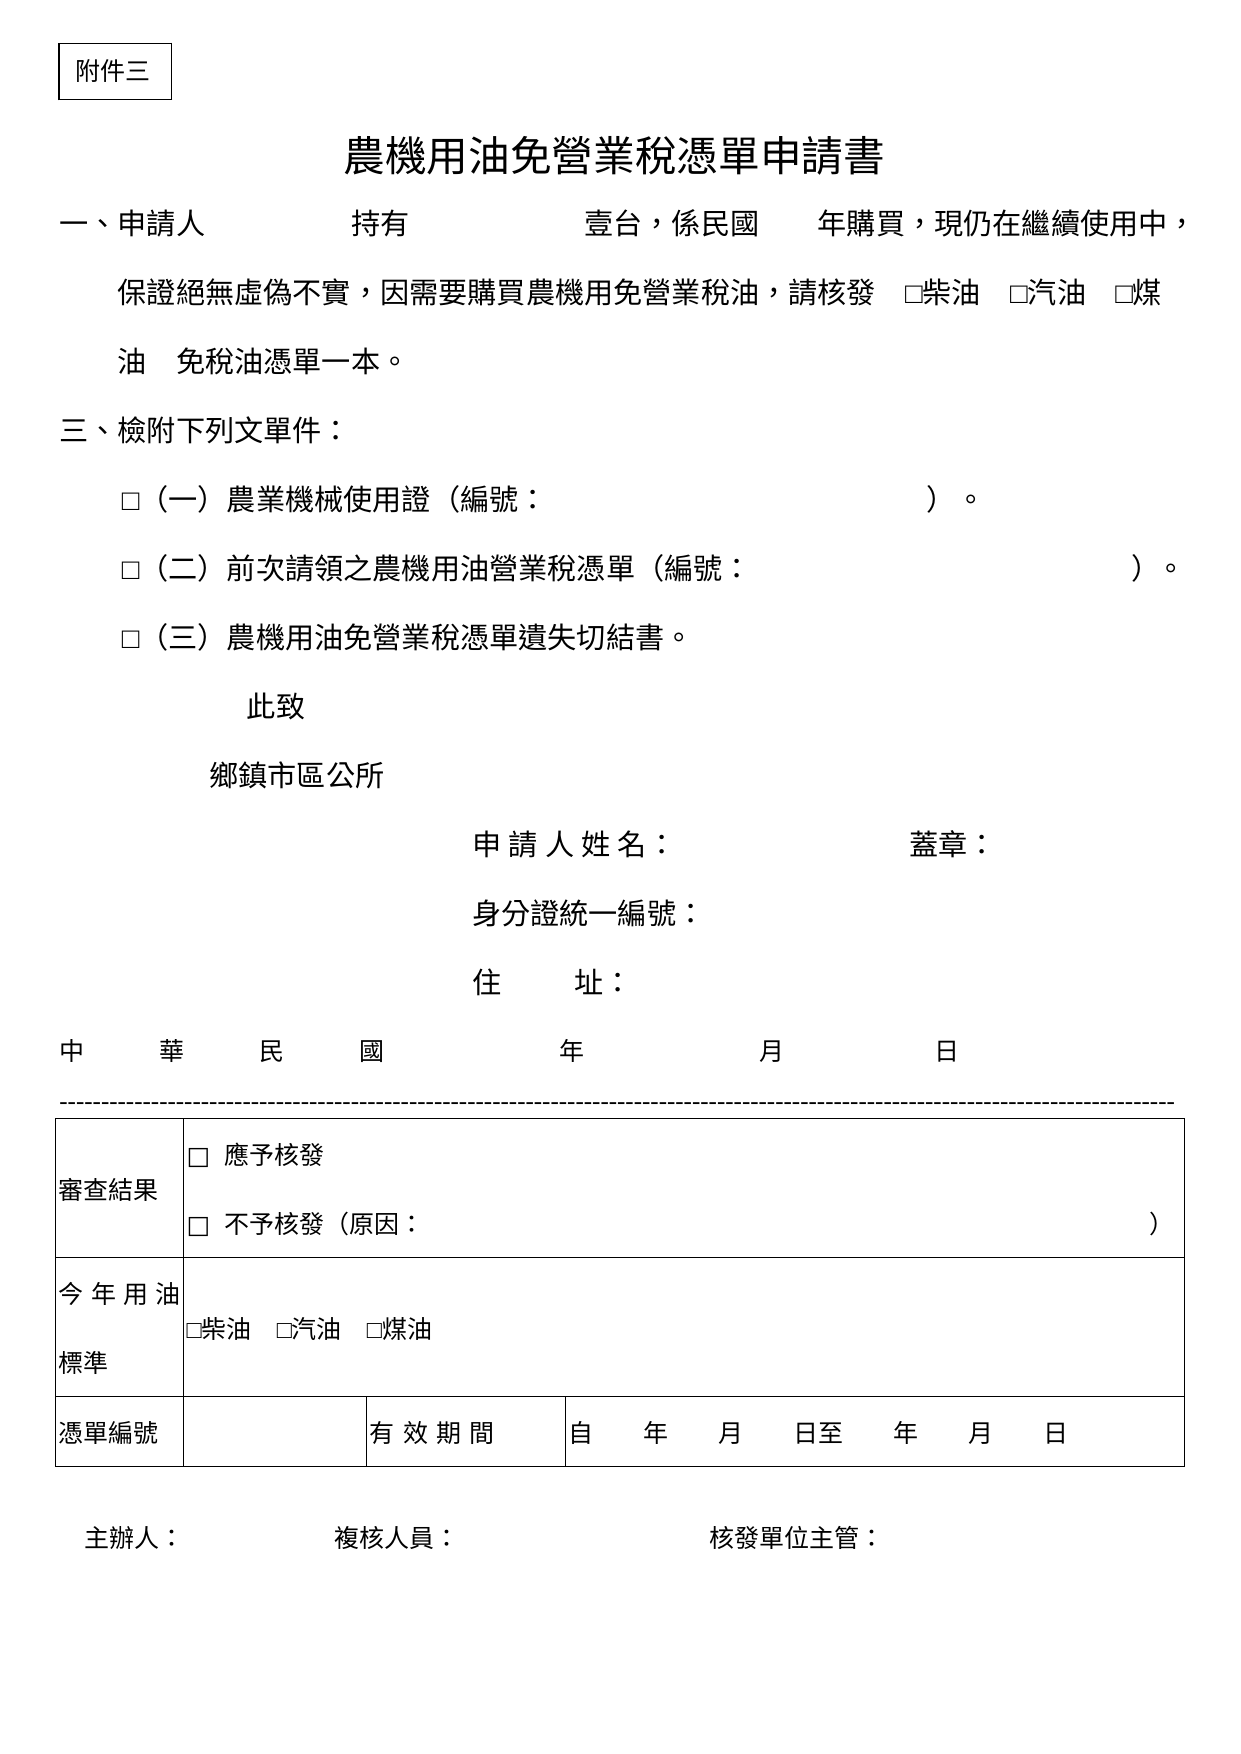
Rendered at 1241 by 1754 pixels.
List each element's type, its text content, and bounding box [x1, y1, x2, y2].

text 身分證統一編號： [472, 877, 1181, 946]
text 農機用油免營業稅憑單申請書 [47, 118, 1181, 187]
text 住 址： [472, 946, 1181, 1015]
text 主辦人： 複核人員： 核發單位主管： [59, 1502, 1181, 1571]
text 三、檢附下列文單件： [59, 394, 1181, 463]
table_cell 有效期間 [367, 1397, 565, 1466]
text [60, 44, 171, 99]
text 附件三 [75, 52, 156, 88]
table_cell 憑單編號 [56, 1397, 183, 1466]
table_cell [184, 1397, 366, 1466]
table_cell □柴油 □汽油 □煤油 [184, 1258, 1184, 1396]
text □（三）農機用油免營業稅憑單遺失切結書。 [122, 601, 1181, 670]
table_header 審查結果 [56, 1119, 183, 1257]
text 申 請 人 姓 名： 蓋章： [472, 808, 1181, 877]
text 中 華 民 國 年 月 日 [59, 1015, 1181, 1084]
text □（二）前次請領之農機用油營業稅憑單（編號： ）。 [122, 532, 1181, 601]
text 一、申請人 持有 壹台，係民國 年購買，現仍在繼續使用中，保證絕無虛偽不實，因需要購買農機用免營業稅油，請核發 □柴油 □汽油 □煤油 免稅油憑單一本。 [59, 187, 1181, 394]
text 鄉鎮市區公所 [209, 739, 1181, 808]
text □（一）農業機械使用證（編號： ）。 [122, 463, 1181, 532]
text 此致 [247, 670, 1181, 739]
table_header 應予核發 不予核發（原因： ） [184, 1119, 1184, 1257]
table_cell 自 年 月 日至 年 月 日 [566, 1397, 1184, 1466]
table_cell 今年用油標準 [56, 1258, 183, 1396]
text -------------------------------------------------------------------------------------------------------------------------------------- [59, 1084, 1181, 1118]
